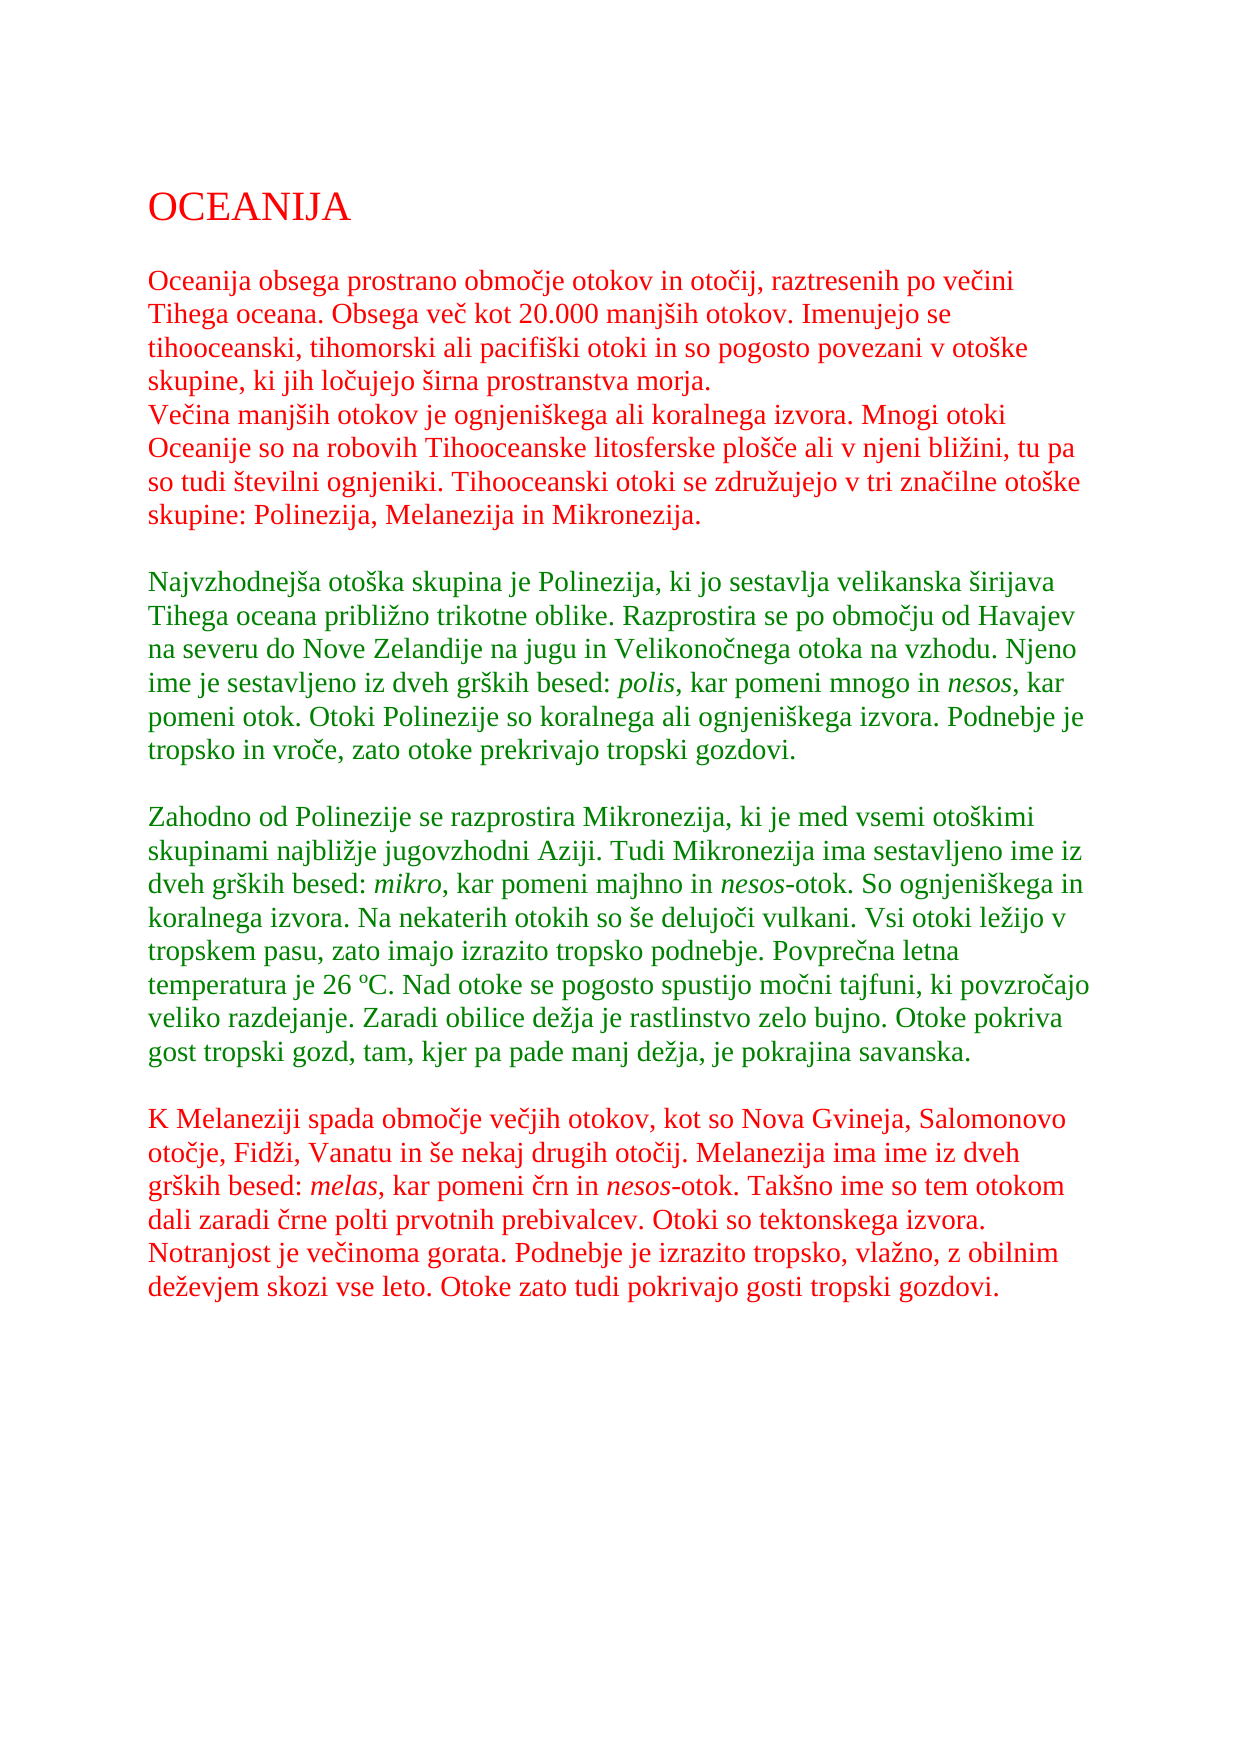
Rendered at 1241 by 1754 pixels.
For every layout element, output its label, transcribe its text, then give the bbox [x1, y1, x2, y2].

text K Melaneziji spada območje večjih otokov, kot so Nova Gvineja, Salomonovo otočje, Fidži, Vanatu in še nekaj drugih otočij. Melanezija ima ime iz dveh grških besed: melas, kar pomeni črn in nesos-otok. Takšno ime so tem otokom dali zaradi črne polti prvotnih prebivalcev. Otoki so tektonskega izvora. Notranjost je večinoma gorata. Podnebje je izrazito tropsko, vlažno, z obilnim deževjem skozi vse leto. Otoke zato tudi pokrivajo gosti tropski gozdovi. [148, 1101, 1093, 1302]
text Zahodno od Polinezije se razprostira Mikronezija, ki je med vsemi otoškimi skupinami najbližje jugovzhodni Aziji. Tudi Mikronezija ima sestavljeno ime iz dveh grških besed: mikro, kar pomeni majhno in nesos-otok. So ognjeniškega in koralnega izvora. Na nekaterih otokih so še delujoči vulkani. Vsi otoki ležijo v tropskem pasu, zato imajo izrazito tropsko podnebje. Povprečna letna temperatura je 26 ºC. Nad otoke se pogosto spustijo močni tajfuni, ki povzročajo veliko razdejanje. Zaradi obilice dežja je rastlinstvo zelo bujno. Otoke pokriva gost tropski gozd, tam, kjer pa pade manj dežja, je pokrajina savanska. [148, 799, 1093, 1068]
text Najvzhodnejša otoška skupina je Polinezija, ki jo sestavlja velikanska širijava Tihega oceana približno trikotne oblike. Razprostira se po območju od Havajev na severu do Nove Zelandije na jugu in Velikonočnega otoka na vzhodu. Njeno ime je sestavljeno iz dveh grških besed: polis, kar pomeni mnogo in nesos, kar pomeni otok. Otoki Polinezije so koralnega ali ognjeniškega izvora. Podnebje je tropsko in vroče, zato otoke prekrivajo tropski gozdovi. [148, 564, 1093, 766]
text Oceanija obsega prostrano območje otokov in otočij, raztresenih po večini Tihega oceana. Obsega več kot 20.000 manjših otokov. Imenujejo se tihooceanski, tihomorski ali pacifiški otoki in so pogosto povezani v otoške skupine, ki jih ločujejo širna prostranstva morja. [148, 263, 1093, 397]
text OCEANIJA [148, 181, 1093, 229]
text Večina manjših otokov je ognjeniškega ali koralnega izvora. Mnogi otoki Oceanije so na robovih Tihooceanske litosferske plošče ali v njeni bližini, tu pa so tudi številni ognjeniki. Tihooceanski otoki se združujejo v tri značilne otoške skupine: Polinezija, Melanezija in Mikronezija. [148, 397, 1093, 531]
